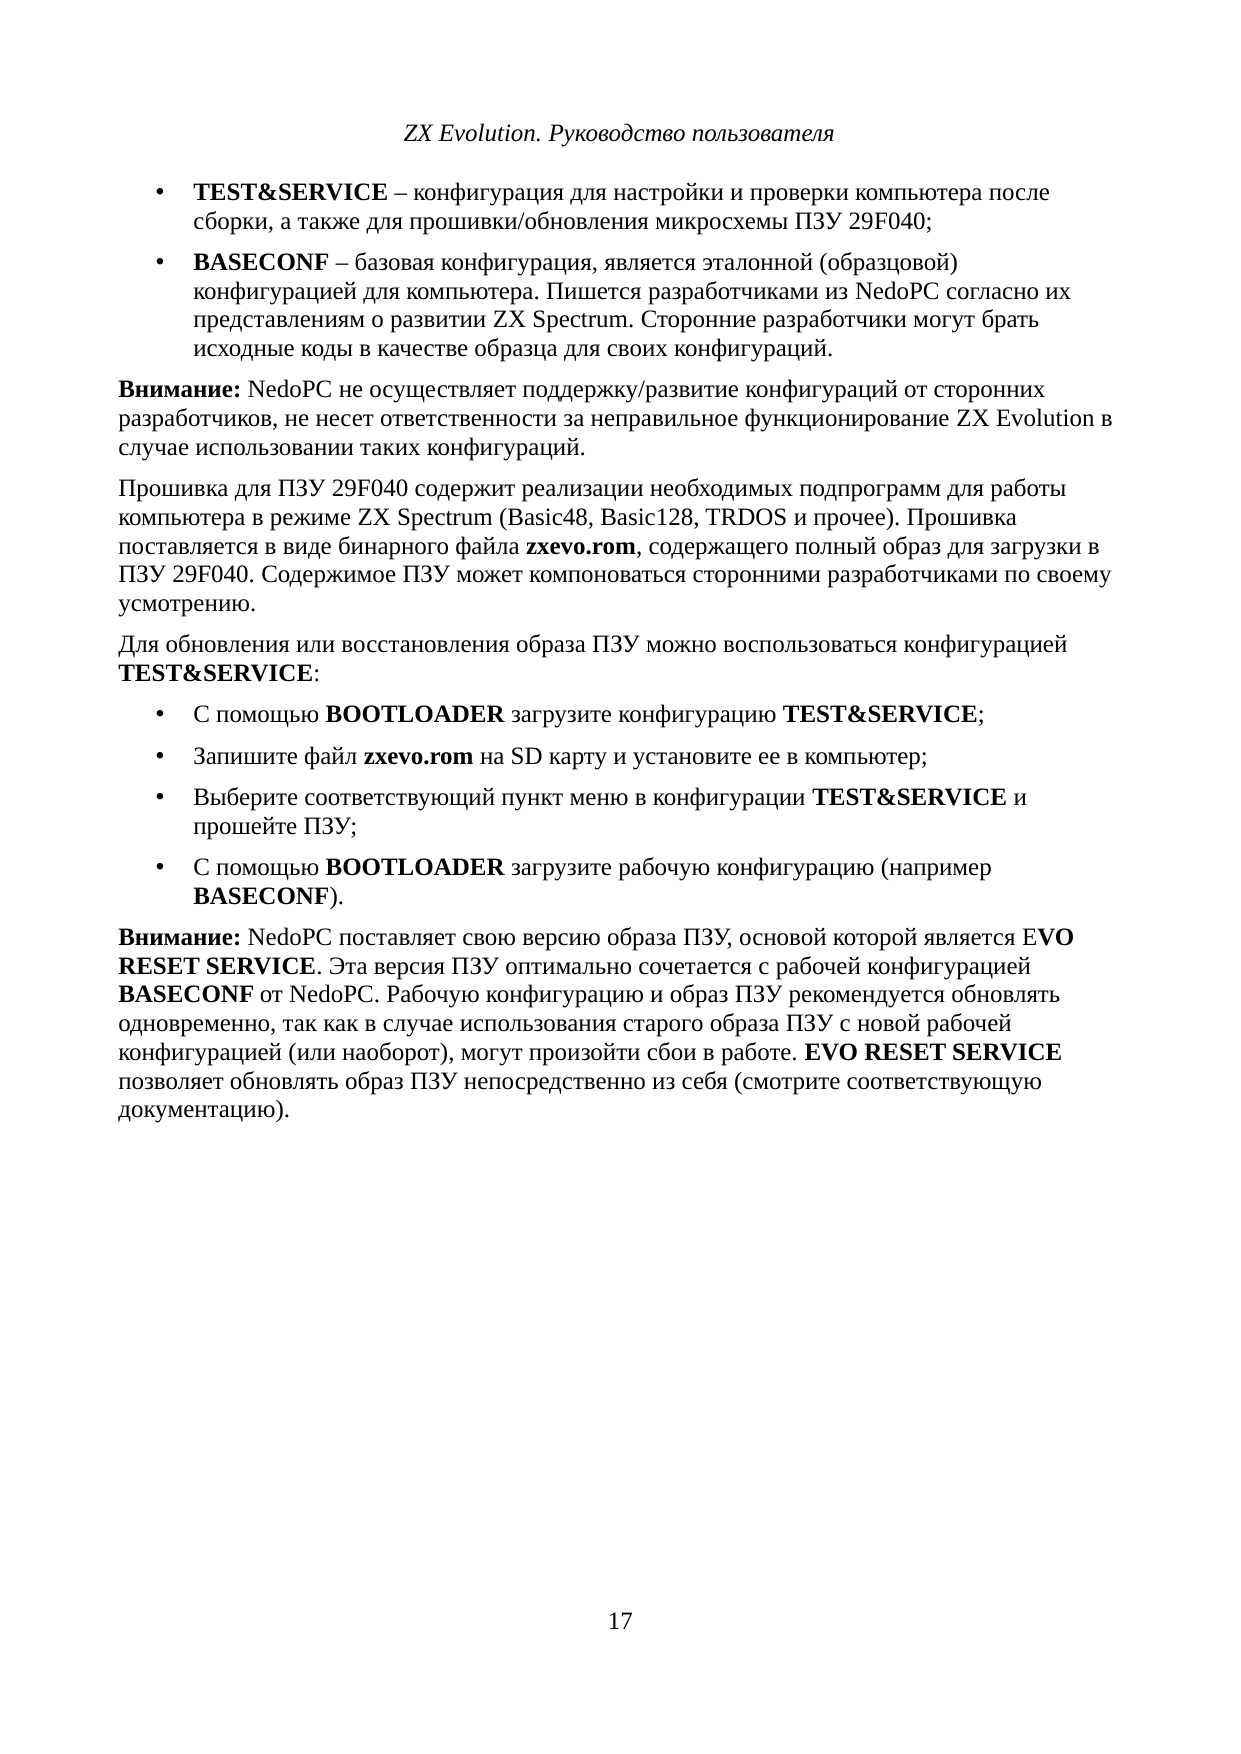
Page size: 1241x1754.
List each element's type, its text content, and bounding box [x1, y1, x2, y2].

list Запишите файл zxevo.rom на SD карту и установите ее в компьютер; [156, 741, 1122, 769]
text Внимание: NedoPC поставляет свою версию образа ПЗУ, основой которой является EVO RESET SERVICE. Эта версия ПЗУ оптимально сочетается с рабочей конфигурацией BASECONF от NedoPC. Рабочую конфигурацию и образ ПЗУ рекомендуется обновлять одновременно, так как в случае использования старого образа ПЗУ с новой рабочей конфигурацией (или наоборот), могут произойти сбои в работе. EVO RESET SERVICE позволяет обновлять образ ПЗУ непосредственно из себя (смотрите соответствующую документацию). [118, 922, 1122, 1123]
list TEST&SERVICE – конфигурация для настройки и проверки компьютера после сборки, а также для прошивки/обновления микросхемы ПЗУ 29F040; [156, 177, 1122, 234]
text Прошивка для ПЗУ 29F040 содержит реализации необходимых подпрограмм для работы компьютера в режиме ZX Spectrum (Basic48, Basic128, TRDOS и прочее). Прошивка поставляется в виде бинарного файла zxevo.rom, содержащего полный образ для загрузки в ПЗУ 29F040. Содержимое ПЗУ может компоноваться сторонними разработчиками по своему усмотрению. [118, 473, 1122, 617]
list С помощью BOOTLOADER загрузите рабочую конфигурацию (например BASECONF). [156, 852, 1122, 909]
list Выберите соответствующий пункт меню в конфигурации TEST&SERVICE и прошейте ПЗУ; [156, 782, 1122, 839]
text Внимание: NedoPC не осуществляет поддержку/развитие конфигураций от сторонних разработчиков, не несет ответственности за неправильное функционирование ZX Evolution в случае использовании таких конфигураций. [118, 374, 1122, 461]
text Для обновления или восстановления образа ПЗУ можно воспользоваться конфигурацией TEST&SERVICE: [118, 629, 1122, 687]
list BASECONF – базовая конфигурация, является эталонной (образцовой) конфигурацией для компьютера. Пишется разработчиками из NedoPC согласно их представлениям о развитии ZX Spectrum. Сторонние разработчики могут брать исходные коды в качестве образца для своих конфигураций. [156, 247, 1122, 362]
list С помощью BOOTLOADER загрузите конфигурацию TEST&SERVICE; [156, 699, 1122, 728]
